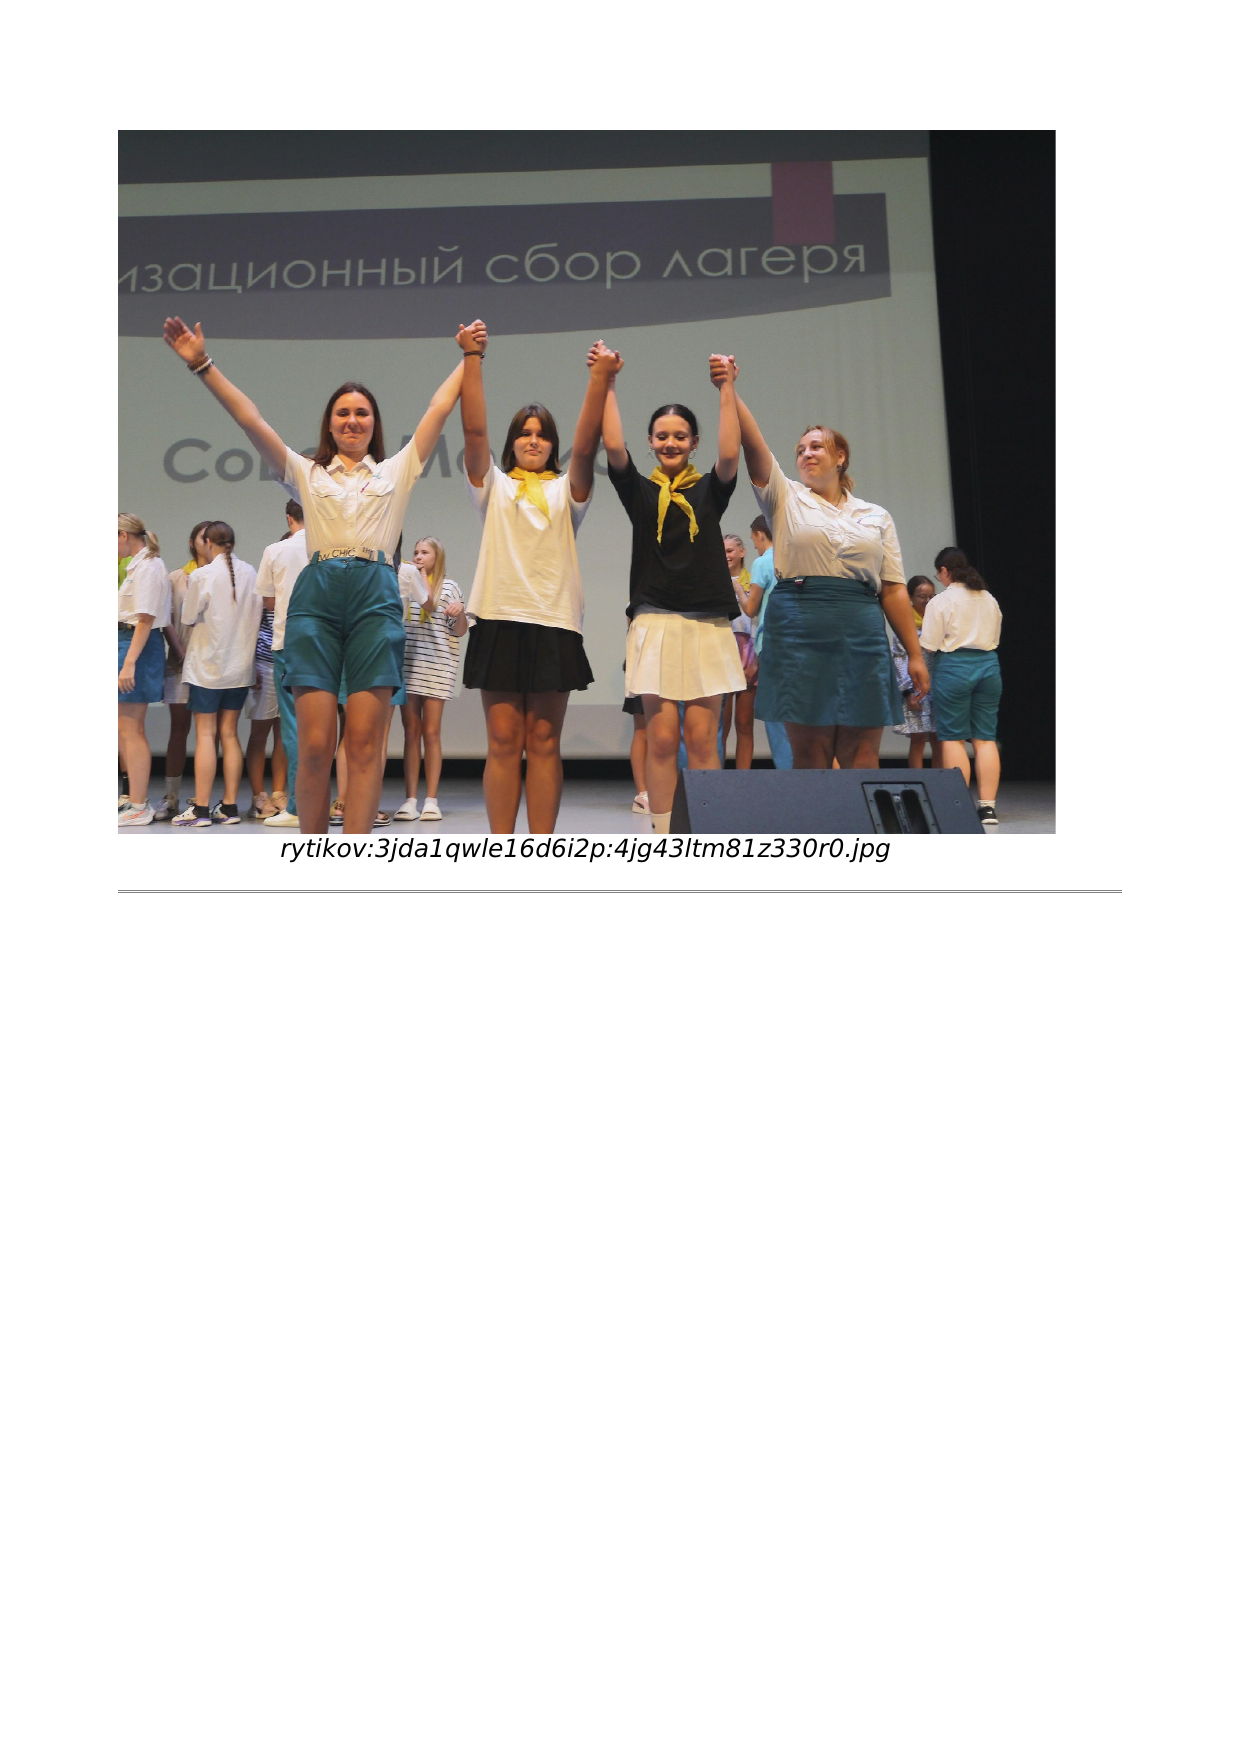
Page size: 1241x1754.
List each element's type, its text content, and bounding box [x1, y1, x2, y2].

picture [118, 130, 1056, 834]
text rytikov:3jda1qwle16d6i2p:4jg43ltm81z330r0.jpg [118, 834, 1056, 863]
